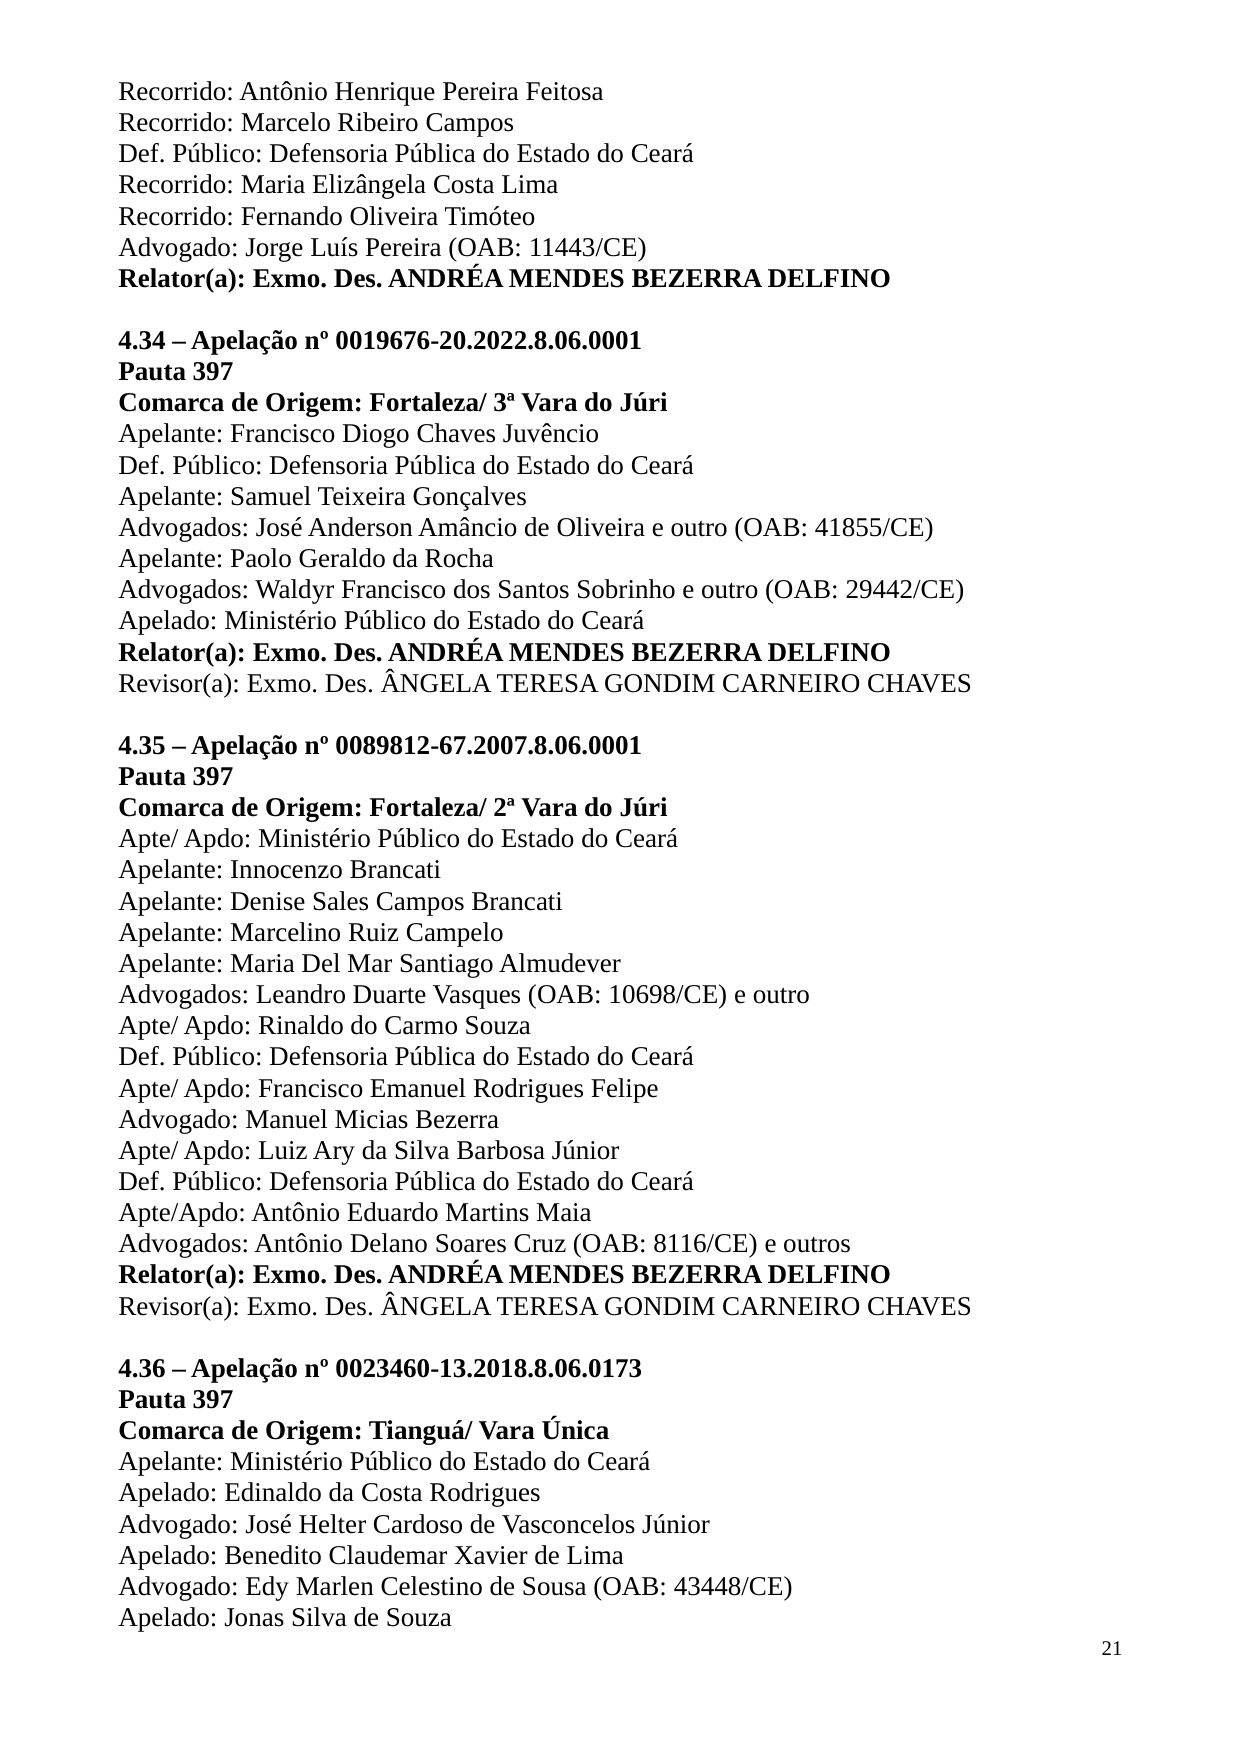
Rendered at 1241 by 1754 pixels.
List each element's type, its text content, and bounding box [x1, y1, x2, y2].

text Relator(a): Exmo. Des. ANDRÉA MENDES BEZERRA DELFINO [118, 1258, 1122, 1290]
text Apelante: Marcelino Ruiz Campelo [118, 916, 1122, 947]
text Apte/ Apdo: Rinaldo do Carmo Souza [118, 1009, 1122, 1041]
text Apte/ Apdo: Ministério Público do Estado do Ceará [118, 822, 1122, 854]
text Advogado: Manuel Micias Bezerra [118, 1103, 1122, 1134]
text Apelado: Edinaldo da Costa Rodrigues [118, 1477, 1122, 1508]
text Pauta 397 [118, 1383, 1122, 1414]
text 4.35 – Apelação nº 0089812-67.2007.8.06.0001 [118, 729, 1122, 760]
text 4.36 – Apelação nº 0023460-13.2018.8.06.0173 [118, 1352, 1122, 1383]
text Def. Público: Defensoria Pública do Estado do Ceará [118, 449, 1122, 480]
text Relator(a): Exmo. Des. ANDRÉA MENDES BEZERRA DELFINO [118, 636, 1122, 667]
text Pauta 397 [118, 760, 1122, 791]
text Advogado: José Helter Cardoso de Vasconcelos Júnior [118, 1508, 1122, 1539]
text Apelante: Paolo Geraldo da Rocha Advogados: Waldyr Francisco dos Santos Sobrinho e outro (OAB: 29442/CE) [118, 542, 1122, 604]
text Comarca de Origem: Fortaleza/ 2ª Vara do Júri [118, 791, 1122, 822]
text Advogados: Antônio Delano Soares Cruz (OAB: 8116/CE) e outros [118, 1227, 1122, 1258]
text Pauta 397 [118, 355, 1122, 386]
text Apelante: Ministério Público do Estado do Ceará [118, 1445, 1122, 1477]
text Comarca de Origem: Tianguá/ Vara Única [118, 1414, 1122, 1445]
text Apte/ Apdo: Francisco Emanuel Rodrigues Felipe [118, 1072, 1122, 1103]
text Def. Público: Defensoria Pública do Estado do Ceará [118, 137, 1122, 168]
text Relator(a): Exmo. Des. ANDRÉA MENDES BEZERRA DELFINO [118, 262, 1122, 293]
text Recorrido: Maria Elizângela Costa Lima [118, 168, 1122, 199]
text Recorrido: Antônio Henrique Pereira Feitosa [118, 75, 1122, 106]
text Advogados: Leandro Duarte Vasques (OAB: 10698/CE) e outro [118, 978, 1122, 1009]
text Apelante: Denise Sales Campos Brancati [118, 885, 1122, 916]
text Def. Público: Defensoria Pública do Estado do Ceará [118, 1041, 1122, 1072]
text Apelado: Benedito Claudemar Xavier de Lima [118, 1539, 1122, 1570]
text Recorrido: Marcelo Ribeiro Campos [118, 106, 1122, 137]
text Def. Público: Defensoria Pública do Estado do Ceará [118, 1165, 1122, 1196]
text Apte/Apdo: Antônio Eduardo Martins Maia [118, 1196, 1122, 1227]
text Apelado: Jonas Silva de Souza [118, 1601, 1122, 1632]
text Apelante: Francisco Diogo Chaves Juvêncio [118, 418, 1122, 449]
text Apelante: Samuel Teixeira Gonçalves [118, 480, 1122, 511]
text Apte/ Apdo: Luiz Ary da Silva Barbosa Júnior [118, 1134, 1122, 1165]
text Apelante: Maria Del Mar Santiago Almudever [118, 947, 1122, 978]
text Apelante: Innocenzo Brancati [118, 854, 1122, 885]
text Advogados: José Anderson Amâncio de Oliveira e outro (OAB: 41855/CE) [118, 511, 1122, 542]
text Advogado: Edy Marlen Celestino de Sousa (OAB: 43448/CE) [118, 1570, 1122, 1601]
text Recorrido: Fernando Oliveira Timóteo Advogado: Jorge Luís Pereira (OAB: 11443/CE) [118, 199, 1122, 262]
text Comarca de Origem: Fortaleza/ 3ª Vara do Júri [118, 386, 1122, 418]
text Revisor(a): Exmo. Des. ÂNGELA TERESA GONDIM CARNEIRO CHAVES [118, 1290, 1122, 1321]
text Revisor(a): Exmo. Des. ÂNGELA TERESA GONDIM CARNEIRO CHAVES [118, 667, 1122, 698]
text Apelado: Ministério Público do Estado do Ceará [118, 604, 1122, 636]
text 4.34 – Apelação nº 0019676-20.2022.8.06.0001 [118, 324, 1122, 355]
